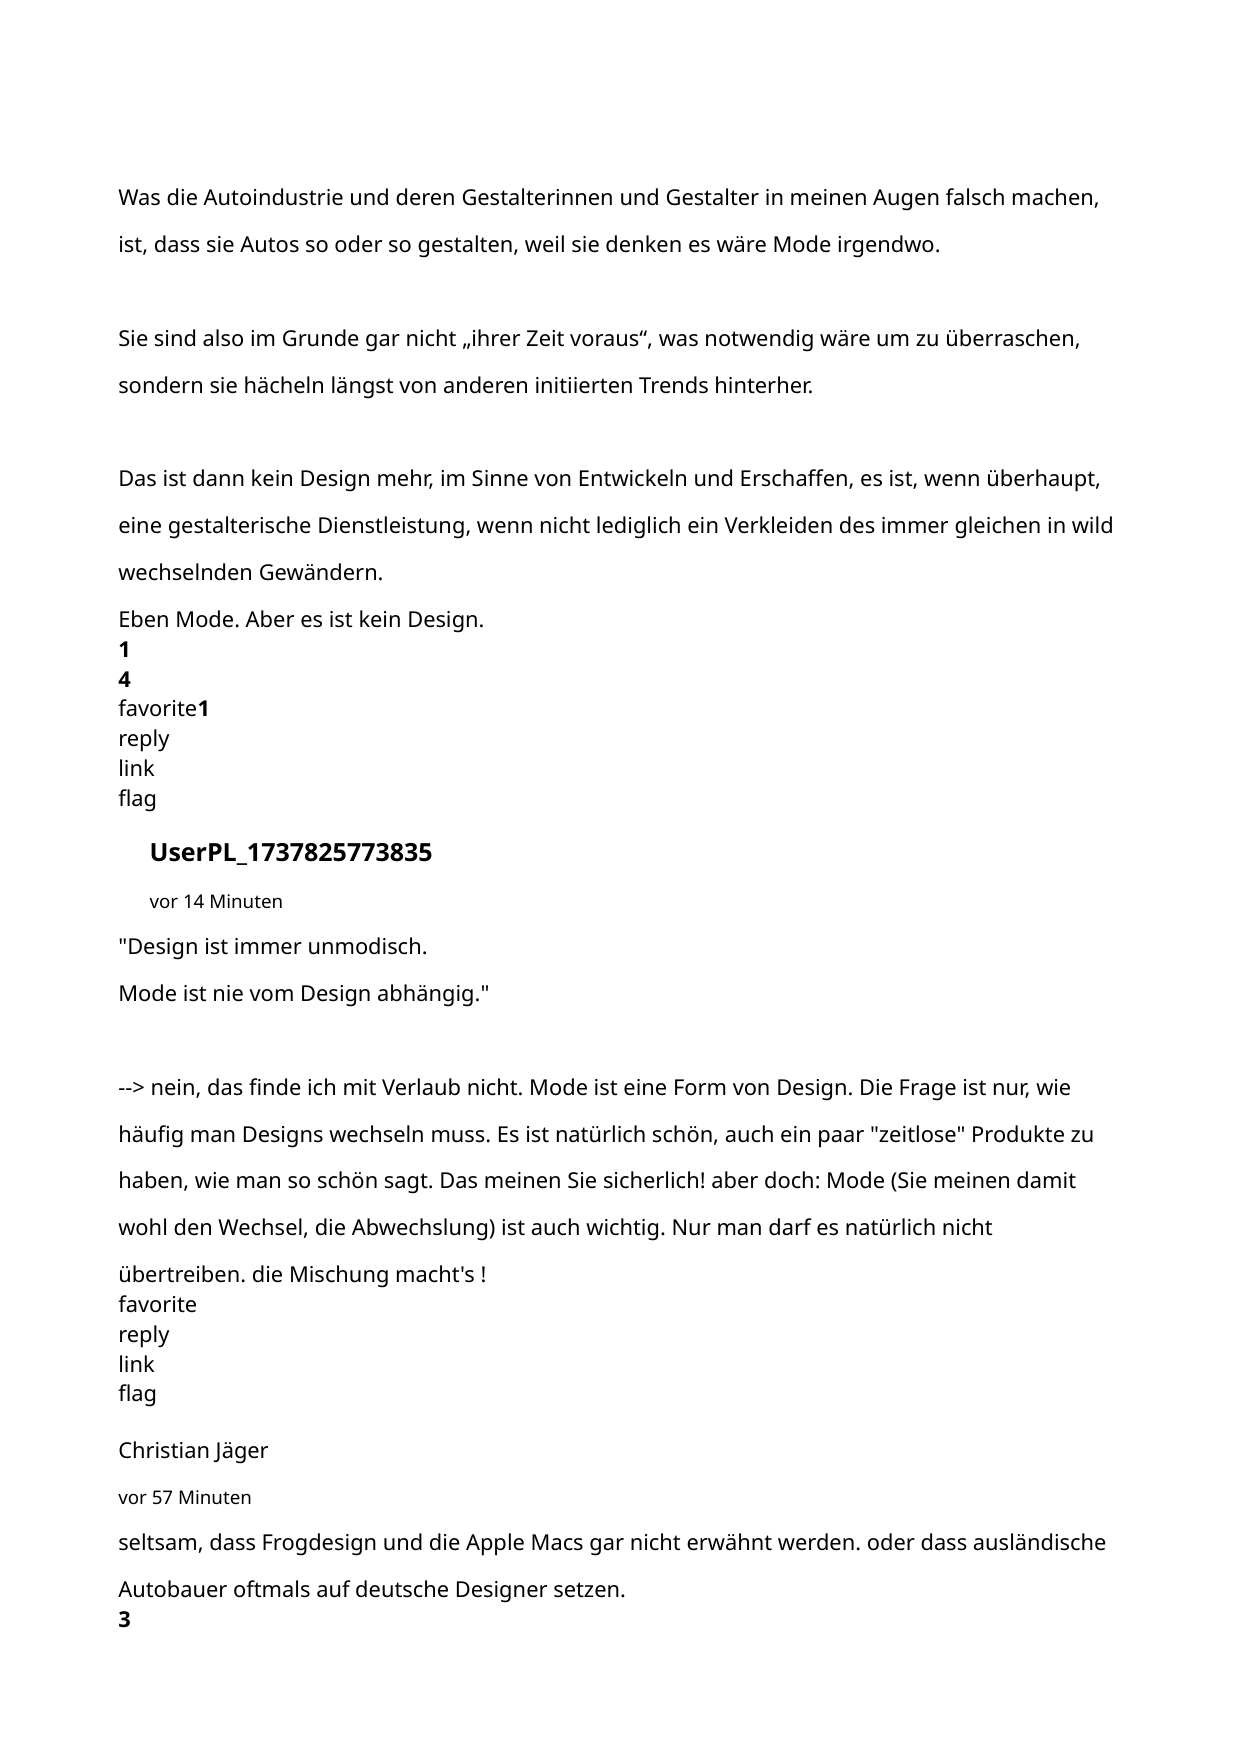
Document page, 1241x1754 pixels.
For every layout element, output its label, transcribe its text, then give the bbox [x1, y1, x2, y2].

text reply [118, 723, 1122, 753]
text reply [118, 1319, 1122, 1349]
text seltsam, dass Frogdesign und die Apple Macs gar nicht erwähnt werden. oder dass ausländische Autobauer oftmals auf deutsche Designer setzen. [118, 1510, 1122, 1603]
text flag [118, 783, 1122, 812]
text Was die Autoindustrie und deren Gestalterinnen und Gestalter in meinen Augen falsch machen, ist, dass sie Autos so oder so gestalten, weil sie denken es wäre Mode irgendwo. Sie sind also im Grunde gar nicht „ihrer Zeit voraus“, was notwendig wäre um zu überraschen, sondern sie hächeln längst von anderen initiierten Trends hinterher. Das ist dann kein Design mehr, im Sinne von Entwickeln und Erschaffen, es ist, wenn überhaupt, eine gestalterische Dienstleistung, wenn nicht lediglich ein Verkleiden des immer gleichen in wild wechselnden Gewändern. Eben Mode. Aber es ist kein Design. [118, 118, 1122, 634]
text vor 57 Minuten [118, 1480, 1122, 1510]
text 4 [118, 663, 1122, 693]
text vor 14 Minuten [149, 884, 1122, 914]
text flag [118, 1378, 1122, 1408]
text 3 [118, 1603, 1122, 1633]
text Christian Jäger [118, 1424, 1114, 1464]
text 1 [118, 634, 1122, 663]
text link [118, 1349, 1122, 1378]
text link [118, 753, 1122, 783]
text UserPL_1737825773835 [149, 828, 1114, 869]
text "Design ist immer unmodisch. Mode ist nie vom Design abhängig." --> nein, das finde ich mit Verlaub nicht. Mode ist eine Form von Design. Die Frage ist nur, wie häufig man Designs wechseln muss. Es ist natürlich schön, auch ein paar "zeitlose" Produkte zu haben, wie man so schön sagt. Das meinen Sie sicherlich! aber doch: Mode (Sie meinen damit wohl den Wechsel, die Abwechslung) ist auch wichtig. Nur man darf es natürlich nicht übertreiben. die Mischung macht's ! [118, 914, 1122, 1289]
text favorite1 [118, 693, 1122, 723]
text favorite [118, 1289, 1122, 1319]
